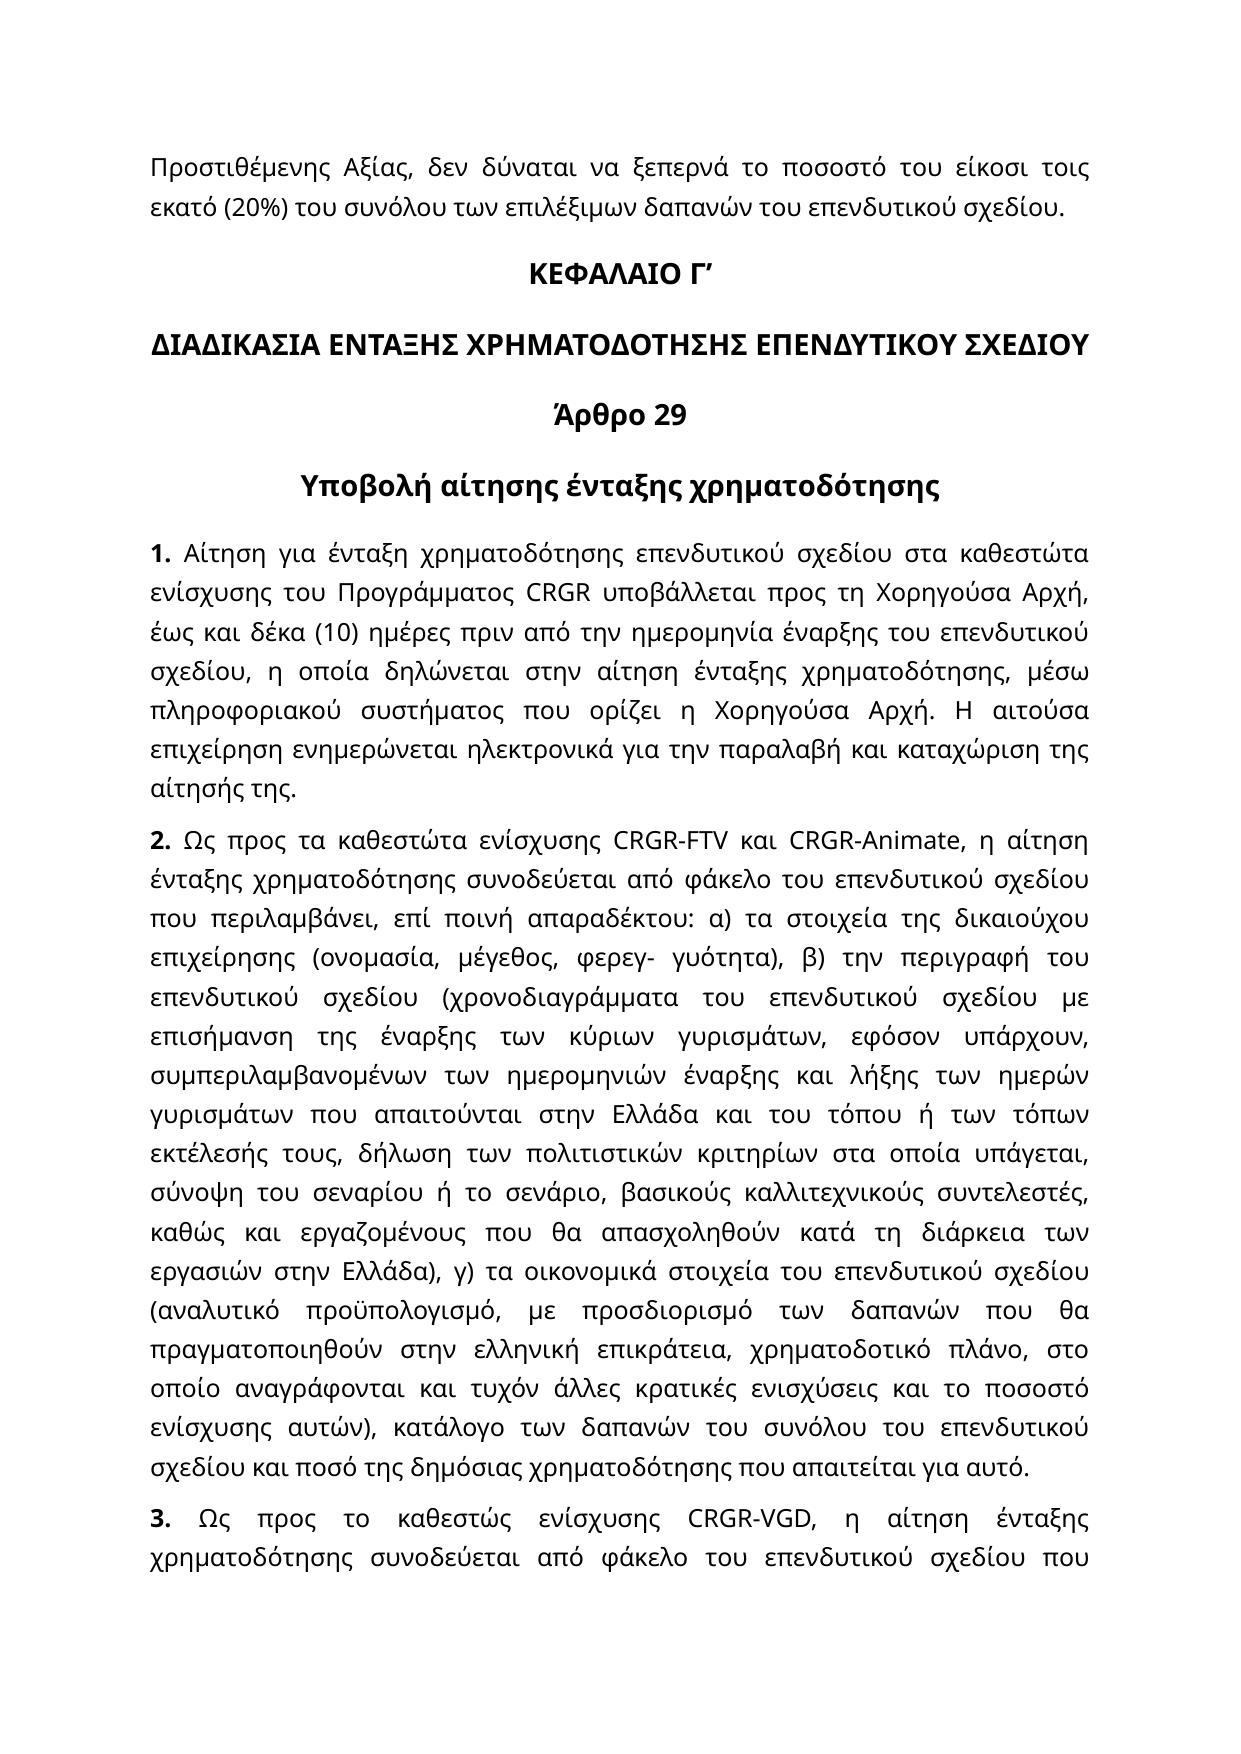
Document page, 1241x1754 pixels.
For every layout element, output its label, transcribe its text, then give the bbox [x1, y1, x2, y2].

text Προστιθέμενης Αξίας, δεν δύναται να ξεπερνά το ποσοστό του είκοσι τοις εκατό (20%) του συνόλου των επιλέξιμων δαπανών του επενδυτικού σχεδίου. [150, 150, 1090, 223]
subtitle ΔΙΑΔΙΚΑΣΙΑ ΕΝΤΑΞΗΣ ΧΡΗΜΑΤΟΔΟΤΗΣΗΣ ΕΠΕΝΔΥΤΙΚΟΥ ΣΧΕΔΙΟΥ [150, 324, 1090, 364]
text 2. Ως προς τα καθεστώτα ενίσχυσης CRGR-FTV και CRGR-Animate, η αίτηση ένταξης χρηματοδότησης συνοδεύεται από φάκελο του επενδυτικού σχεδίου που περιλαμβάνει, επί ποινή απαραδέκτου: α) τα στοιχεία της δικαιούχου επιχείρησης (ονομασία, μέγεθος, φερεγ- γυότητα), β) την περιγραφή του επενδυτικού σχεδίου (χρονοδιαγράμματα του επενδυτικού σχεδίου με επισήμανση της έναρξης των κύριων γυρισμάτων, εφόσον υπάρχουν, συμπεριλαμβανομένων των ημερομηνιών έναρξης και λήξης των ημερών γυρισμάτων που απαιτούνται στην Ελλάδα και του τόπου ή των τόπων εκτέλεσής τους, δήλωση των πολιτιστικών κριτηρίων στα οποία υπάγεται, σύνοψη του σεναρίου ή το σενάριο, βασικούς καλλιτεχνικούς συντελεστές, καθώς και εργαζομένους που θα απασχοληθούν κατά τη διάρκεια των εργασιών στην Ελλάδα), γ) τα οικονομικά στοιχεία του επενδυτικού σχεδίου (αναλυτικό προϋπολογισμό, με προσδιορισμό των δαπανών που θα πραγματοποιηθούν στην ελληνική επικράτεια, χρηματοδοτικό πλάνο, στο οποίο αναγράφονται και τυχόν άλλες κρατικές ενισχύσεις και το ποσοστό ενίσχυσης αυτών), κατάλογο των δαπανών του συνόλου του επενδυτικού σχεδίου και ποσό της δημόσιας χρηματοδότησης που απαιτείται για αυτό. [150, 822, 1090, 1483]
text 1. Αίτηση για ένταξη χρηματοδότησης επενδυτικού σχεδίου στα καθεστώτα ενίσχυσης του Προγράμματος CRGR υποβάλλεται προς τη Χορηγούσα Αρχή, έως και δέκα (10) ημέρες πριν από την ημερομηνία έναρξης του επενδυτικού σχεδίου, η οποία δηλώνεται στην αίτηση ένταξης χρηματοδότησης, μέσω πληροφοριακού συστήματος που ορίζει η Χορηγούσα Αρχή. Η αιτούσα επιχείρηση ενημερώνεται ηλεκτρονικά για την παραλαβή και καταχώριση της αίτησής της. [150, 536, 1090, 805]
text 3. Ως προς το καθεστώς ενίσχυσης CRGR-VGD, η αίτηση ένταξης χρηματοδότησης συνοδεύεται από φάκελο του επενδυτικού σχεδίου που [150, 1501, 1090, 1574]
subtitle ΚΕΦΑΛΑΙΟ Γ’ [150, 253, 1090, 293]
subtitle Υποβολή αίτησης ένταξης χρηματοδότησης [150, 465, 1090, 505]
subtitle Άρθρο 29 [150, 394, 1090, 434]
